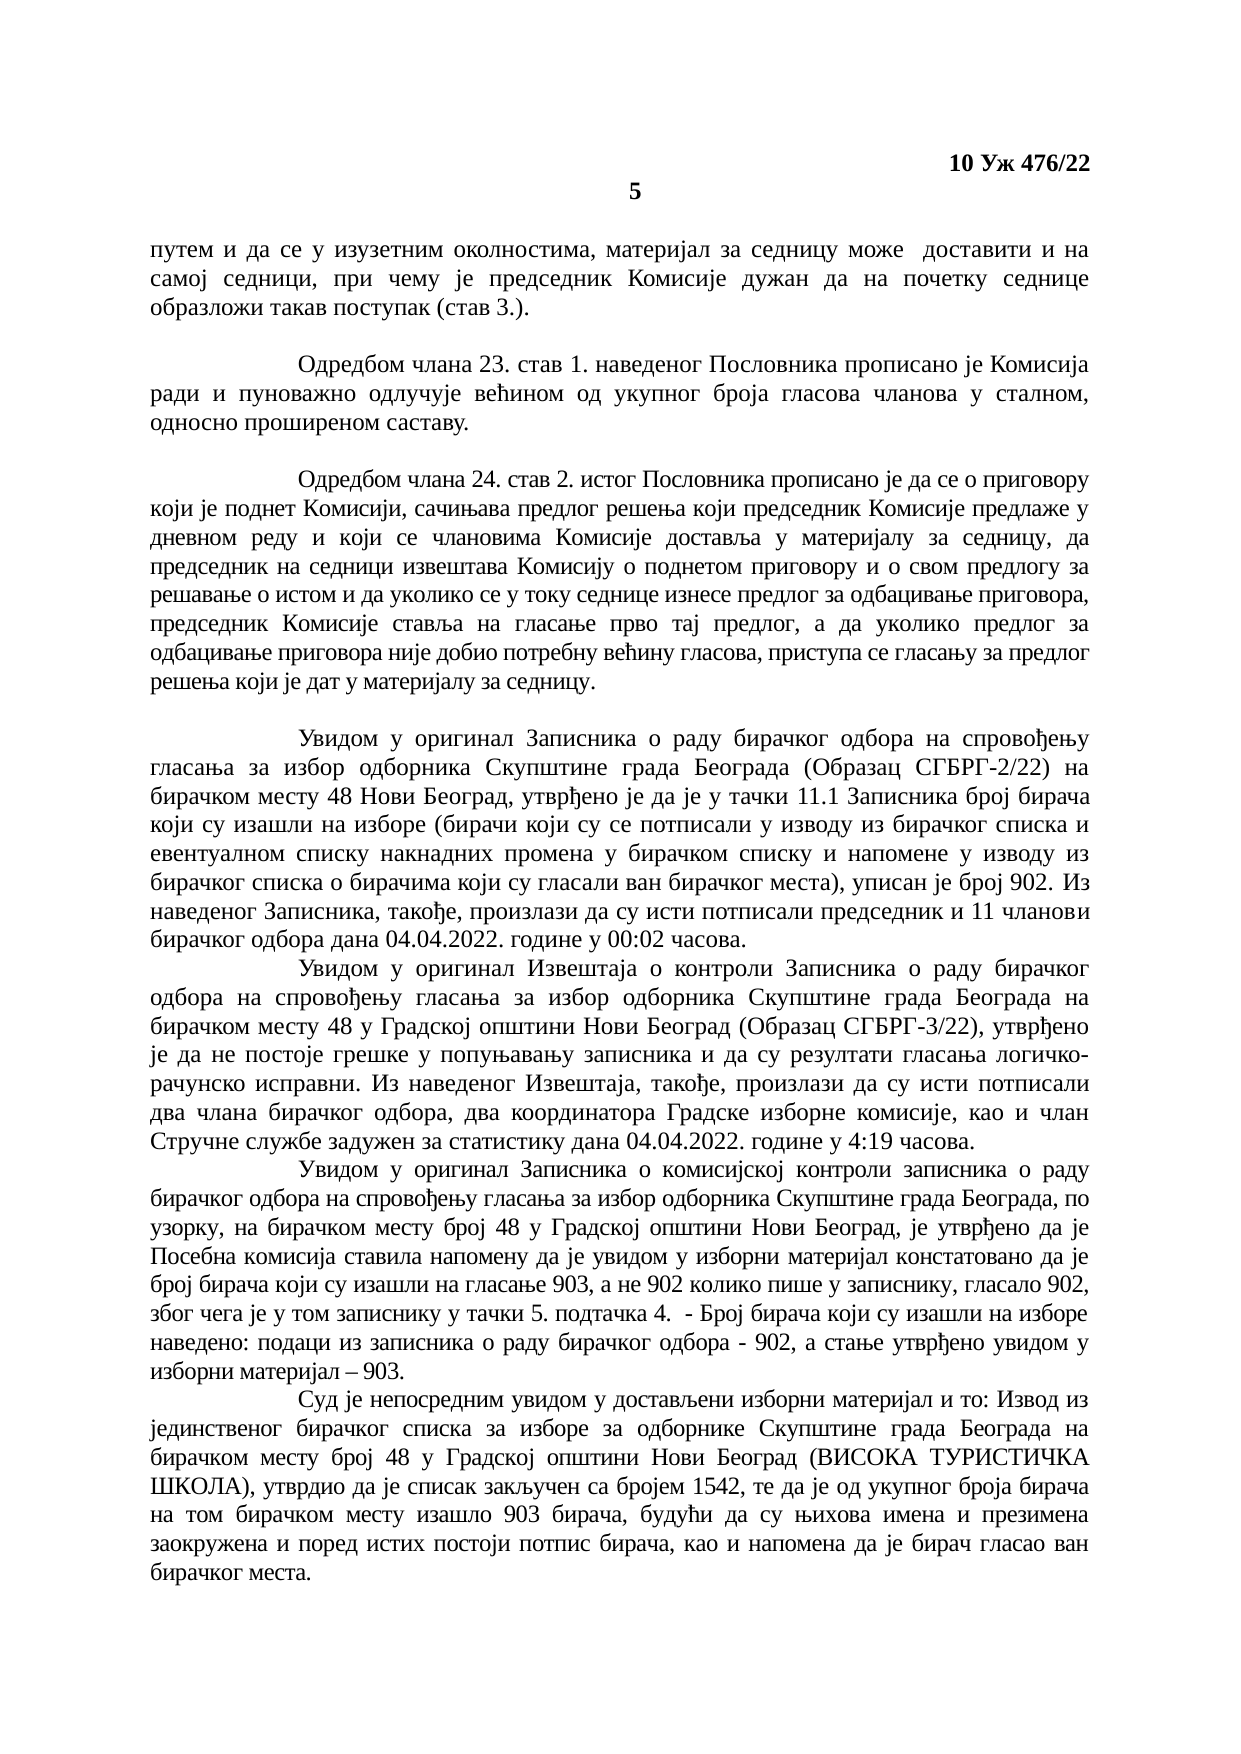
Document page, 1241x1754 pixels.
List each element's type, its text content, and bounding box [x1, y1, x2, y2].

text Увидом у оригинал Записника о раду бирачког одбора на спровођењу гласања за избор одборника Скупштине града Београда (Образац СГБРГ-2/22) на бирачком месту 48 Нови Београд, утврђено је да је у тачки 11.1 Записника број бирача који су изашли на изборе (бирачи који су се потписали у изводу из бирачког списка и евентуалном списку накнадних промена у бирачком списку и напомене у изводу из бирачког списка о бирачима који су гласали ван бирачког места), уписан је број 902. Из наведеног Записника, такође, произлази да су исти потписали председник и 11 чланови бирачког одбора дана 04.04.2022. године у 00:02 часова. [150, 723, 1090, 953]
text путем и да се у изузетним околностима, материјал за седницу може доставити и на самој седници, при чему је председник Комисије дужан да на почетку седнице образложи такав поступак (став 3.). [150, 234, 1090, 321]
text Увидом у оригинал Извештаја о контроли Записника о раду бирачког одбора на спровођењу гласања за избор одборника Скупштине града Београда на бирачком месту 48 у Градској општини Нови Београд (Образац СГБРГ-3/22), утврђено је да не постоје грешке у попуњавању записника и да су резултати гласања логичко-рачунско исправни. Из наведеног Извештаја, такође, произлази да су исти потписали два члана бирачког одбора, два координатора Градске изборне комисије, као и члан Стручне службе задужен за статистику дана 04.04.2022. године у 4:19 часова. [150, 953, 1090, 1154]
text Одредбом члана 24. став 2. истог Пословника прописано је да се о приговору који је поднет Комисији, сачињава предлог решења који председник Комисије предлаже у дневном реду и који се члановима Комисије доставља у материјалу за седницу, да председник на седници извештава Комисију о поднетом приговору и о свом предлогу за решавање о истом и да уколико се у току седнице изнесе предлог за одбацивање приговора, председник Комисије ставља на гласање прво тај предлог, а да уколико предлог за одбацивање приговора није добио потребну већину гласова, приступа се гласању за предлог решења који је дат у материјалу за седницу. [150, 464, 1090, 694]
text Увидом у оригинал Записника о комисијској контроли записника о раду бирачког одбора на спровођењу гласања за избор одборника Скупштине града Београда, по узорку, на бирачком месту број 48 у Градској општини Нови Београд, је утврђено да је Посебна комисија ставила напомену да је увидом у изборни материјал констатовано да је број бирача који су изашли на гласање 903, а не 902 колико пише у записнику, гласало 902, због чега је у том записнику у тачки 5. подтачка 4. - Број бирача који су изашли на изборе наведено: подаци из записника о раду бирачког одбора - 902, а стање утврђено увидом у изборни материјал – 903. [150, 1154, 1090, 1384]
text Одредбом члана 23. став 1. наведеног Пословника прописано је Комисија ради и пуноважно одлучује већином од укупног броја гласова чланова у сталном, односно проширеном саставу. [150, 349, 1090, 436]
text Суд је непосредним увидом у достављени изборни материјал и то: Извод из јединственог бирачког списка за изборе за одборнике Скупштине града Београда на бирачком месту број 48 у Градској општини Нови Београд (ВИСОКА ТУРИСТИЧКА ШКОЛА), утврдио да је списак закључен са бројем 1542, те да је од укупног броја бирача на том бирачком месту изашло 903 бирача, будући да су њихова имена и презимена заокружена и поред истих постоји потпис бирача, као и напомена да је бирач гласао ван бирачког места. [150, 1384, 1090, 1586]
